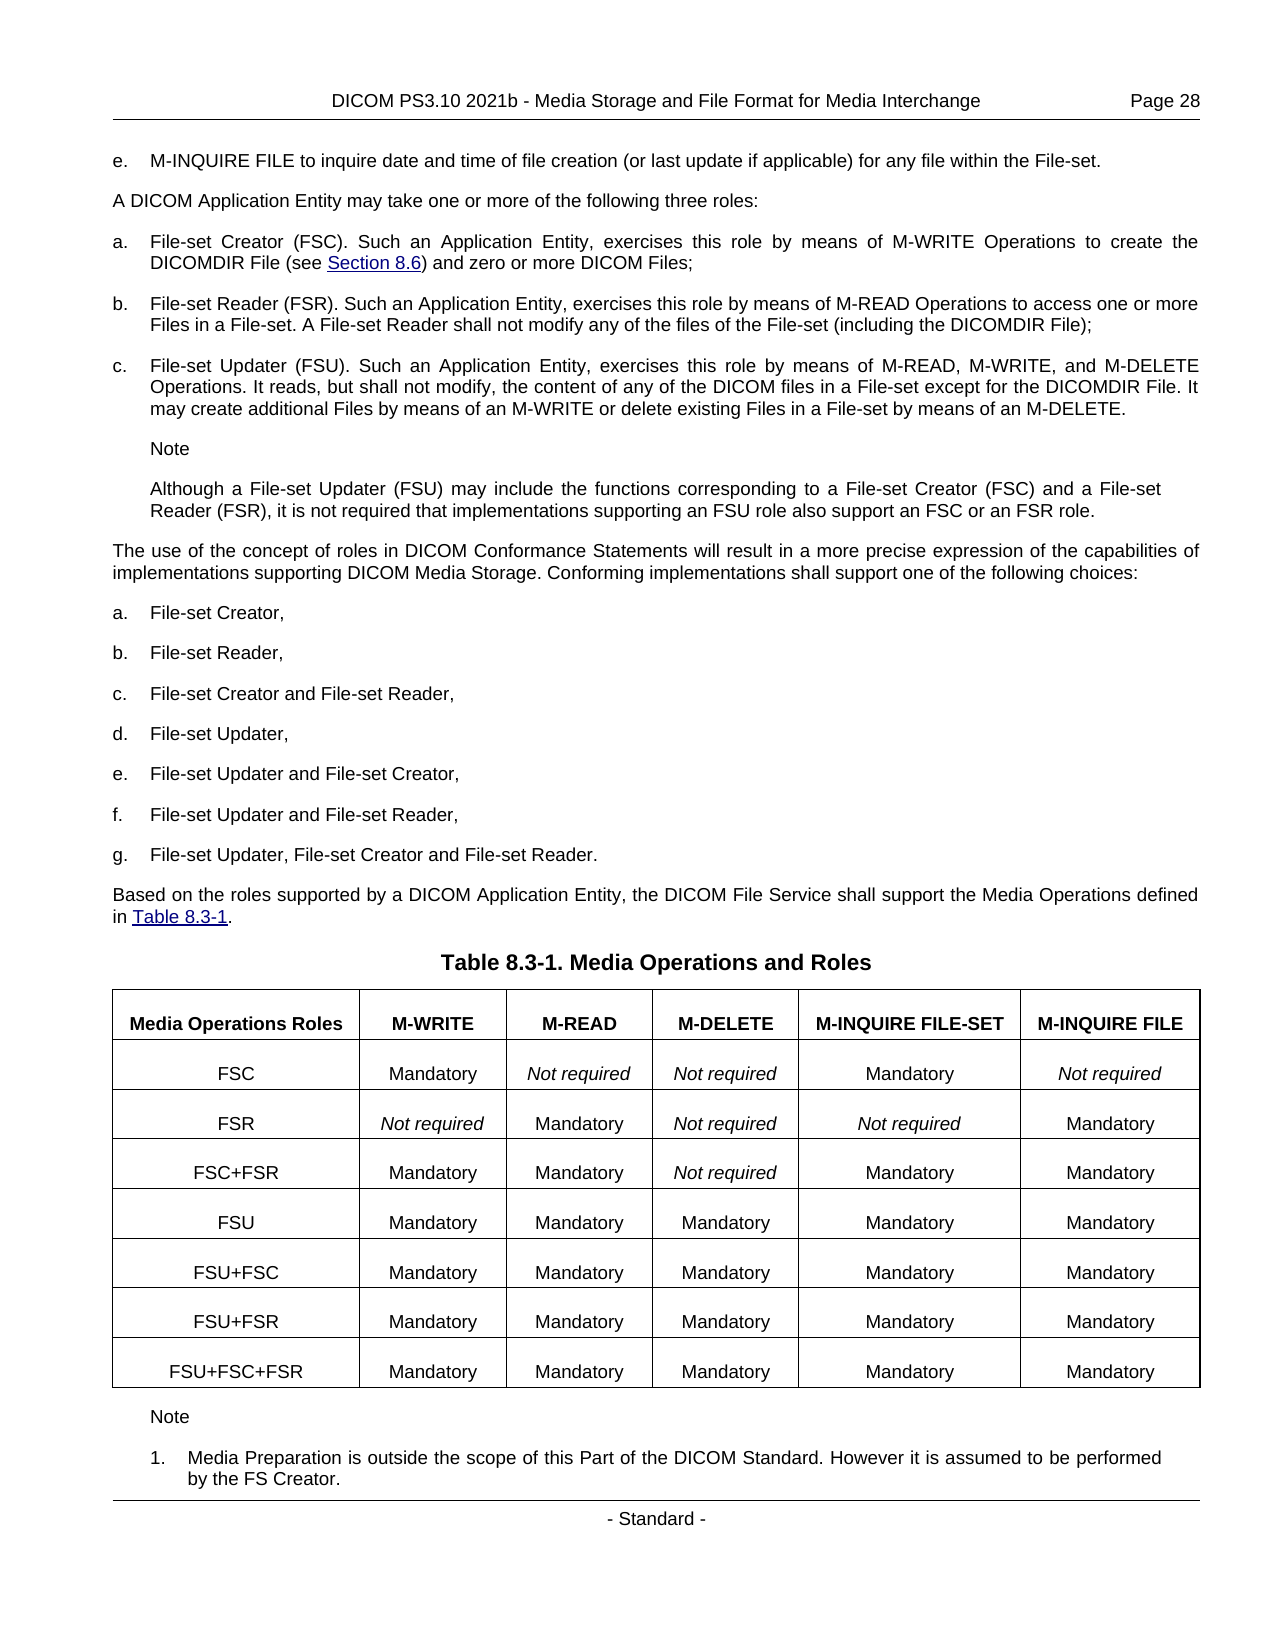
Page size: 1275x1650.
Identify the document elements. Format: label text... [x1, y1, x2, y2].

table_cell FSU+FSC+FSR [113, 1338, 359, 1387]
table_cell Not required [653, 1090, 798, 1138]
text 1. Media Preparation is outside the scope of this Part of the DICOM Standard. However it is assumed to be performed by the FS Creator. [150, 1447, 1162, 1490]
text a. File-set Creator, [112, 602, 1200, 623]
text Based on the roles supported by a DICOM Application Entity, the DICOM File Service shall support the Media Operations defined in Table 8.3-1. [112, 884, 1200, 927]
table_cell FSC+FSR [113, 1139, 359, 1188]
table_cell Mandatory [360, 1239, 506, 1287]
text e. File-set Updater and File-set Creator, [112, 763, 1200, 785]
table_cell Mandatory [653, 1239, 798, 1287]
table_cell Mandatory [360, 1189, 506, 1237]
table_cell FSU+FSR [113, 1288, 359, 1337]
text c. File-set Creator and File-set Reader, [112, 682, 1200, 704]
table_cell Mandatory [1021, 1189, 1199, 1237]
table_cell FSC [113, 1040, 359, 1088]
table_cell Mandatory [507, 1189, 652, 1237]
table_cell Not required [653, 1040, 798, 1088]
table_cell Mandatory [799, 1139, 1020, 1188]
table_cell Mandatory [360, 1288, 506, 1337]
table_cell Mandatory [1021, 1239, 1199, 1287]
text b. File-set Reader, [112, 642, 1200, 664]
table_cell Mandatory [799, 1338, 1020, 1387]
table_header M-READ [507, 990, 652, 1039]
table_header M-DELETE [653, 990, 798, 1039]
table_cell Not required [1021, 1040, 1199, 1088]
text Note [150, 438, 1162, 459]
table_cell FSR [113, 1090, 359, 1138]
table_cell Not required [507, 1040, 652, 1088]
table_cell Mandatory [507, 1239, 652, 1287]
table_header M-WRITE [360, 990, 506, 1039]
text f. File-set Updater and File-set Reader, [112, 803, 1200, 825]
table_cell Mandatory [653, 1189, 798, 1237]
text Although a File-set Updater (FSU) may include the functions corresponding to a File-set Creator (FSC) and a File-set Reader (FSR), it is not required that implementations supporting an FSU role also support an FSC or an FSR role. [150, 478, 1162, 521]
text b. File-set Reader (FSR). Such an Application Entity, exercises this role by means of M-READ Operations to access one or more Files in a File-set. A File-set Reader shall not modify any of the files of the File-set (including the DICOMDIR File); [112, 292, 1200, 336]
text e. M-INQUIRE FILE to inquire date and time of file creation (or last update if applicable) for any file within the File-set. [112, 150, 1200, 172]
table_header M-INQUIRE FILE [1021, 990, 1199, 1039]
table_cell Mandatory [507, 1338, 652, 1387]
table_header M-INQUIRE FILE-SET [799, 990, 1020, 1039]
table_header Media Operations Roles [113, 990, 359, 1039]
table_cell Mandatory [507, 1139, 652, 1188]
text c. File-set Updater (FSU). Such an Application Entity, exercises this role by means of M-READ, M-WRITE, and M-DELETE Operations. It reads, but shall not modify, the content of any of the DICOM files in a File-set except for the DICOMDIR File. It may create additional Files by means of an M-WRITE or delete existing Files in a File-set by means of an M-DELETE. [112, 354, 1200, 419]
table_cell FSU+FSC [113, 1239, 359, 1287]
table_cell Not required [653, 1139, 798, 1188]
table_cell Mandatory [507, 1090, 652, 1138]
text The use of the concept of roles in DICOM Conformance Statements will result in a more precise expression of the capabilities of implementations supporting DICOM Media Storage. Conforming implementations shall support one of the following choices: [112, 540, 1200, 583]
text Note [150, 1406, 1162, 1428]
text Table 8.3-1. Media Operations and Roles [112, 950, 1200, 976]
table_cell Mandatory [360, 1040, 506, 1088]
text d. File-set Updater, [112, 723, 1200, 744]
text A DICOM Application Entity may take one or more of the following three roles: [112, 190, 1200, 212]
table_cell Not required [799, 1090, 1020, 1138]
table_cell FSU [113, 1189, 359, 1237]
table_cell Mandatory [799, 1239, 1020, 1287]
table_cell Mandatory [1021, 1139, 1199, 1188]
table_cell Mandatory [653, 1338, 798, 1387]
table_cell Mandatory [1021, 1090, 1199, 1138]
text g. File-set Updater, File-set Creator and File-set Reader. [112, 844, 1200, 865]
table_cell Not required [360, 1090, 506, 1138]
table_cell Mandatory [1021, 1288, 1199, 1337]
table_cell Mandatory [360, 1338, 506, 1387]
table_cell Mandatory [799, 1189, 1020, 1237]
table_cell Mandatory [653, 1288, 798, 1337]
table_cell Mandatory [799, 1288, 1020, 1337]
table_cell Mandatory [799, 1040, 1020, 1088]
table_cell Mandatory [360, 1139, 506, 1188]
text a. File-set Creator (FSC). Such an Application Entity, exercises this role by means of M-WRITE Operations to create the DICOMDIR File (see Section 8.6) and zero or more DICOM Files; [112, 231, 1200, 274]
table_cell Mandatory [507, 1288, 652, 1337]
table_cell Mandatory [1021, 1338, 1199, 1387]
